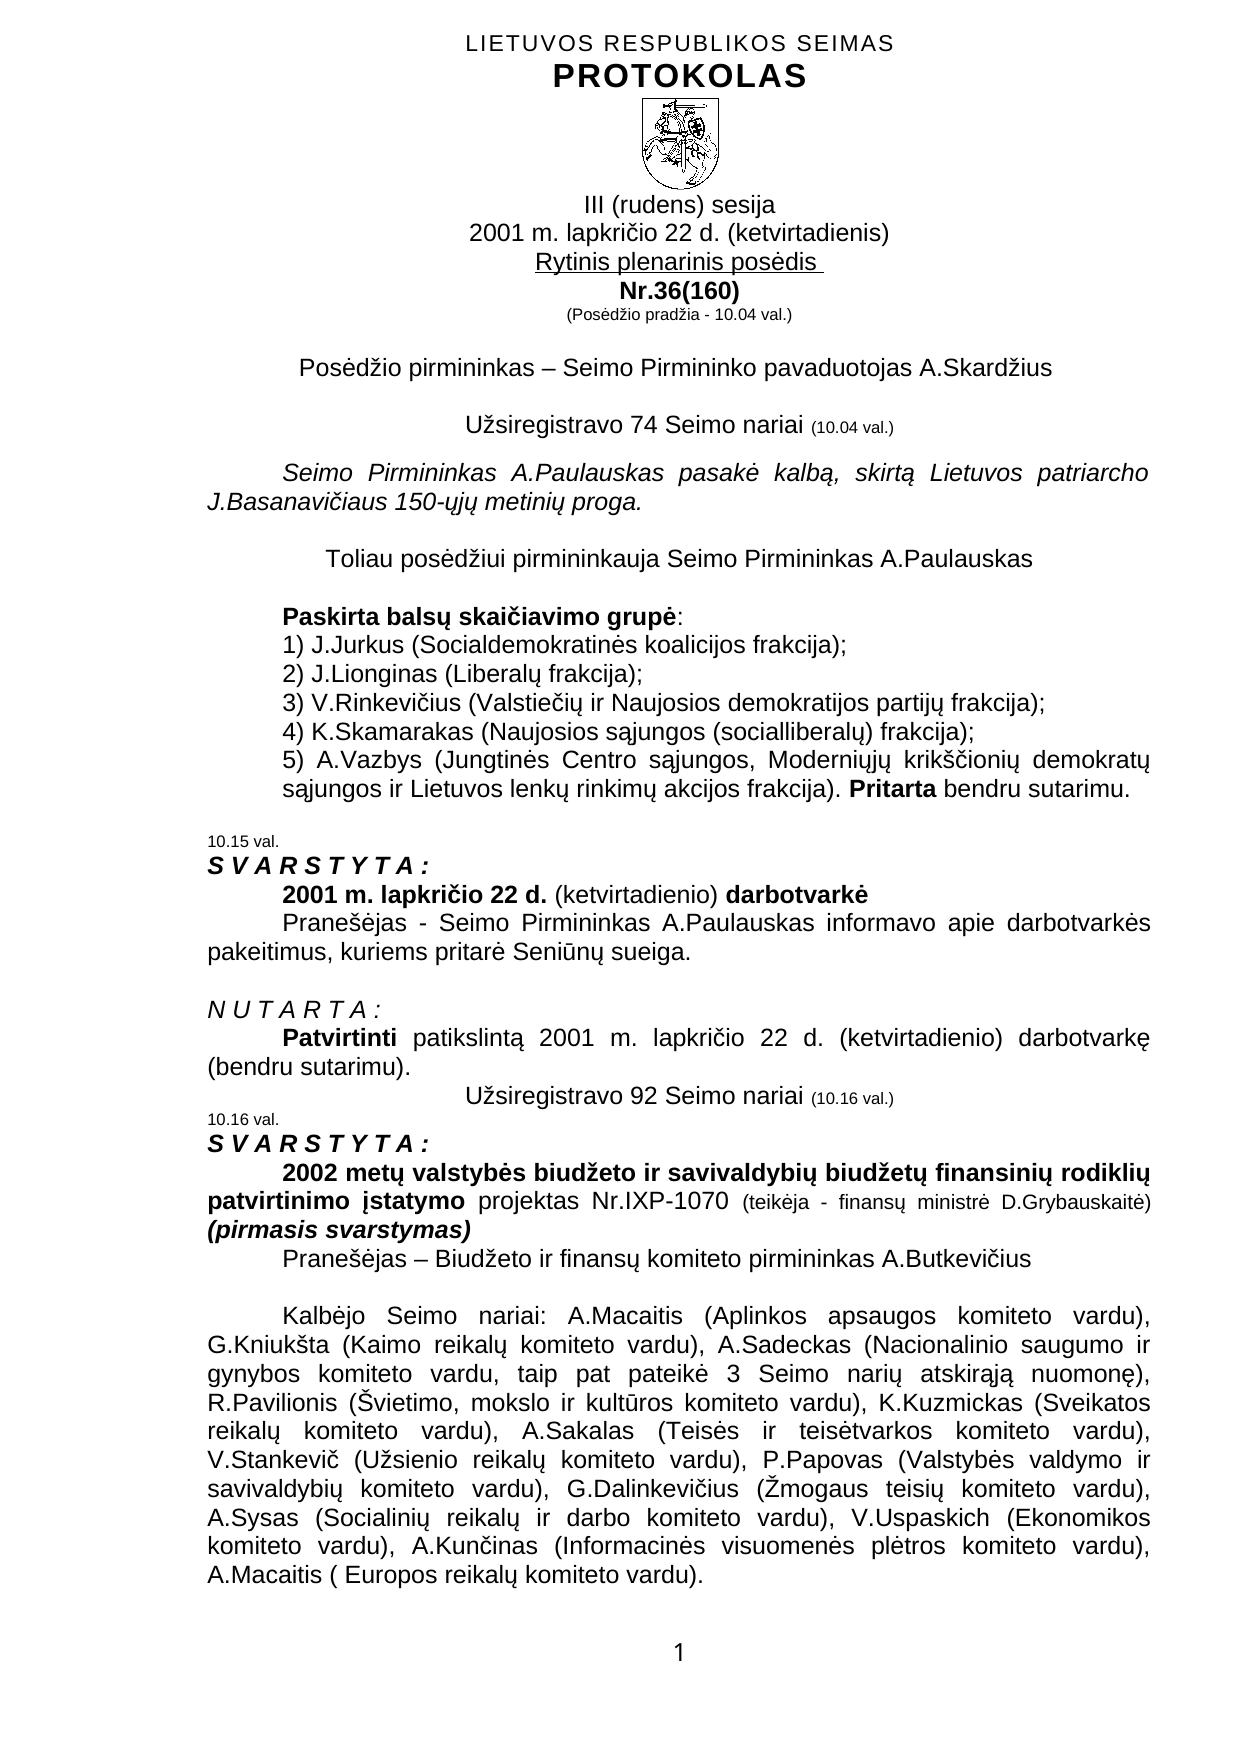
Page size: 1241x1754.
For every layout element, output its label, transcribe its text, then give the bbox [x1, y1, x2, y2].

text Toliau posėdžiui pirmininkauja Seimo Pirmininkas A.Paulauskas [207, 544, 1152, 573]
text N U T A R T A : [207, 994, 1152, 1023]
text Užsiregistravo 92 Seimo nariai (10.16 val.) [207, 1081, 1152, 1109]
text PROTOKOLAS [207, 56, 1152, 95]
text Seimo Pirmininkas A.Paulauskas pasakė kalbą, skirtą Lietuvos patriarcho J.Basanavičiaus 150-ųjų metinių proga. [207, 458, 1152, 515]
text 4) K.Skamarakas (Naujosios sąjungos (socialliberalų) frakcija); [282, 717, 1152, 745]
text 2001 m. lapkričio 22 d. (ketvirtadienio) darbotvarkė [207, 879, 1152, 908]
text 10.15 val. [207, 832, 1152, 851]
text III (rudens) sesija [207, 95, 1152, 218]
text Nr.36(160) [207, 276, 1152, 304]
text S V A R S T Y T A : [207, 851, 1152, 879]
text Paskirta balsų skaičiavimo grupė: [207, 602, 1152, 630]
text 3) V.Rinkevičius (Valstiečių ir Naujosios demokratijos partijų frakcija); [282, 688, 1152, 717]
text Pranešėjas – Biudžeto ir finansų komiteto pirmininkas A.Butkevičius [207, 1244, 1152, 1272]
text Rytinis plenarinis posėdis [207, 247, 1152, 276]
text 10.16 val. [207, 1109, 1152, 1129]
text Pranešėjas - Seimo Pirmininkas A.Paulauskas informavo apie darbotvarkės pakeitimus, kuriems pritarė Seniūnų sueiga. [207, 908, 1152, 966]
text 5) A.Vazbys (Jungtinės Centro sąjungos, Moderniųjų krikščionių demokratų sąjungos ir Lietuvos lenkų rinkimų akcijos frakcija). Pritarta bendru sutarimu. [282, 745, 1152, 803]
text 1) J.Jurkus (Socialdemokratinės koalicijos frakcija); [207, 630, 1152, 659]
text 2001 m. lapkričio 22 d. (ketvirtadienis) [207, 218, 1152, 247]
text 2002 metų valstybės biudžeto ir savivaldybių biudžetų finansinių rodiklių patvirtinimo įstatymo projektas Nr.IXP-1070 (teikėja - finansų ministrė D.Grybauskaitė) (pirmasis svarstymas) [207, 1157, 1152, 1244]
text LIETUVOS RESPUBLIKOS SEIMAS [207, 30, 1152, 56]
text S V A R S T Y T A : [207, 1129, 1152, 1157]
text Patvirtinti patikslintą 2001 m. lapkričio 22 d. (ketvirtadienio) darbotvarkę (bendru sutarimu). [207, 1023, 1152, 1081]
text 2) J.Lionginas (Liberalų frakcija); [207, 659, 1152, 688]
text (Posėdžio pradžia - 10.04 val.) [207, 304, 1152, 324]
text Posėdžio pirmininkas – Seimo Pirmininko pavaduotojas A.Skardžius [207, 352, 1152, 381]
text Kalbėjo Seimo nariai: A.Macaitis (Aplinkos apsaugos komiteto vardu), G.Kniukšta (Kaimo reikalų komiteto vardu), A.Sadeckas (Nacionalinio saugumo ir gynybos komiteto vardu, taip pat pateikė 3 Seimo narių atskirąją nuomonę), R.Pavilionis (Švietimo, mokslo ir kultūros komiteto vardu), K.Kuzmickas (Sveikatos reikalų komiteto vardu), A.Sakalas (Teisės ir teisėtvarkos komiteto vardu), V.Stankevič (Užsienio reikalų komiteto vardu), P.Papovas (Valstybės valdymo ir savivaldybių komiteto vardu), G.Dalinkevičius (Žmogaus teisių komiteto vardu), A.Sysas (Socialinių reikalų ir darbo komiteto vardu), V.Uspaskich (Ekonomikos komiteto vardu), A.Kunčinas (Informacinės visuomenės plėtros komiteto vardu), A.Macaitis ( Europos reikalų komiteto vardu). [207, 1301, 1152, 1589]
text Užsiregistravo 74 Seimo nariai (10.04 val.) [207, 410, 1152, 439]
